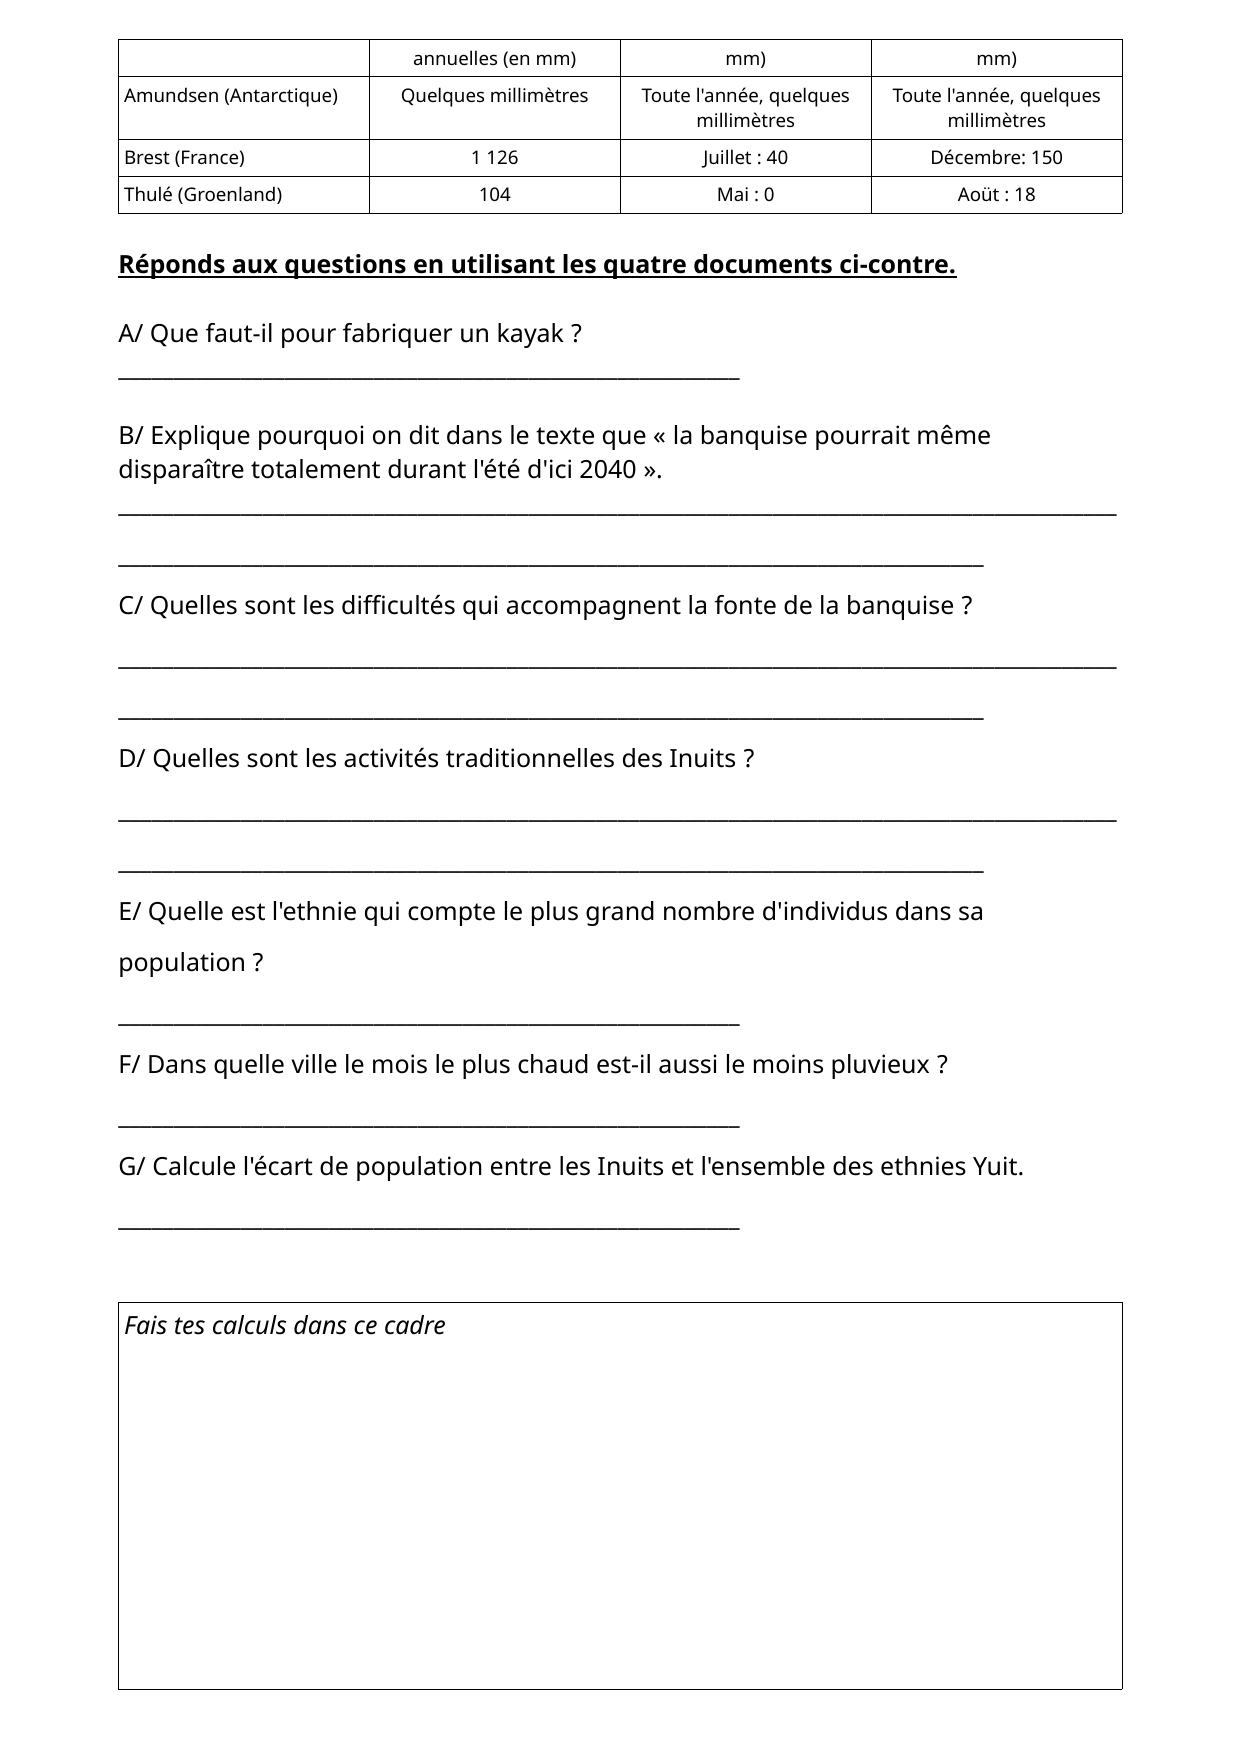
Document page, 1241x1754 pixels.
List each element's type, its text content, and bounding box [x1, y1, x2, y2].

table_cell Toute l'année, quelques millimètres [621, 77, 871, 139]
table_cell [119, 40, 369, 76]
text F/ Dans quelle ville le mois le plus chaud est-il aussi le moins pluvieux ? [118, 1047, 1122, 1081]
table_cell Juillet : 40 [621, 140, 871, 176]
text ________________________________________________________________________________________________________________________________________________________________________ [118, 792, 1122, 877]
text ________________________________________________________ [118, 1200, 1122, 1234]
table_cell Décembre: 150 [872, 140, 1122, 176]
text Réponds aux questions en utilisant les quatre documents ci-contre. [118, 247, 1122, 281]
text G/ Calcule l'écart de population entre les Inuits et l'ensemble des ethnies Yuit. [118, 1149, 1122, 1183]
table_cell Mai : 0 [621, 177, 871, 213]
text E/ Quelle est l'ethnie qui compte le plus grand nombre d'individus dans sa population ? [118, 894, 1122, 979]
text ________________________________________________________ [118, 349, 1122, 383]
text ________________________________________________________________________________________________________________________________________________________________________ [118, 486, 1122, 571]
table_cell Amundsen (Antarctique) [119, 77, 369, 139]
table_cell annuelles (en mm) [370, 40, 620, 76]
text ________________________________________________________ [118, 996, 1122, 1030]
text B/ Explique pourquoi on dit dans le texte que « la banquise pourrait même disparaître totalement durant l'été d'ici 2040 ». [118, 417, 1122, 486]
table_cell mm) [621, 40, 871, 76]
table_cell Thulé (Groenland) [119, 177, 369, 213]
table_cell Brest (France) [119, 140, 369, 176]
text C/ Quelles sont les difficultés qui accompagnent la fonte de la banquise ? [118, 588, 1122, 622]
table_cell Quelques millimètres [370, 77, 620, 139]
text ________________________________________________________ [118, 1098, 1122, 1132]
table_header Fais tes calculs dans ce cadre [119, 1303, 1122, 1688]
table_cell Toute l'année, quelques millimètres [872, 77, 1122, 139]
text D/ Quelles sont les activités traditionnelles des Inuits ? [118, 741, 1122, 775]
text A/ Que faut-il pour fabriquer un kayak ? [118, 315, 1122, 349]
table_cell Aoüt : 18 [872, 177, 1122, 213]
text ________________________________________________________________________________________________________________________________________________________________________ [118, 639, 1122, 724]
table_cell 104 [370, 177, 620, 213]
table_cell mm) [872, 40, 1122, 76]
table_cell 1 126 [370, 140, 620, 176]
